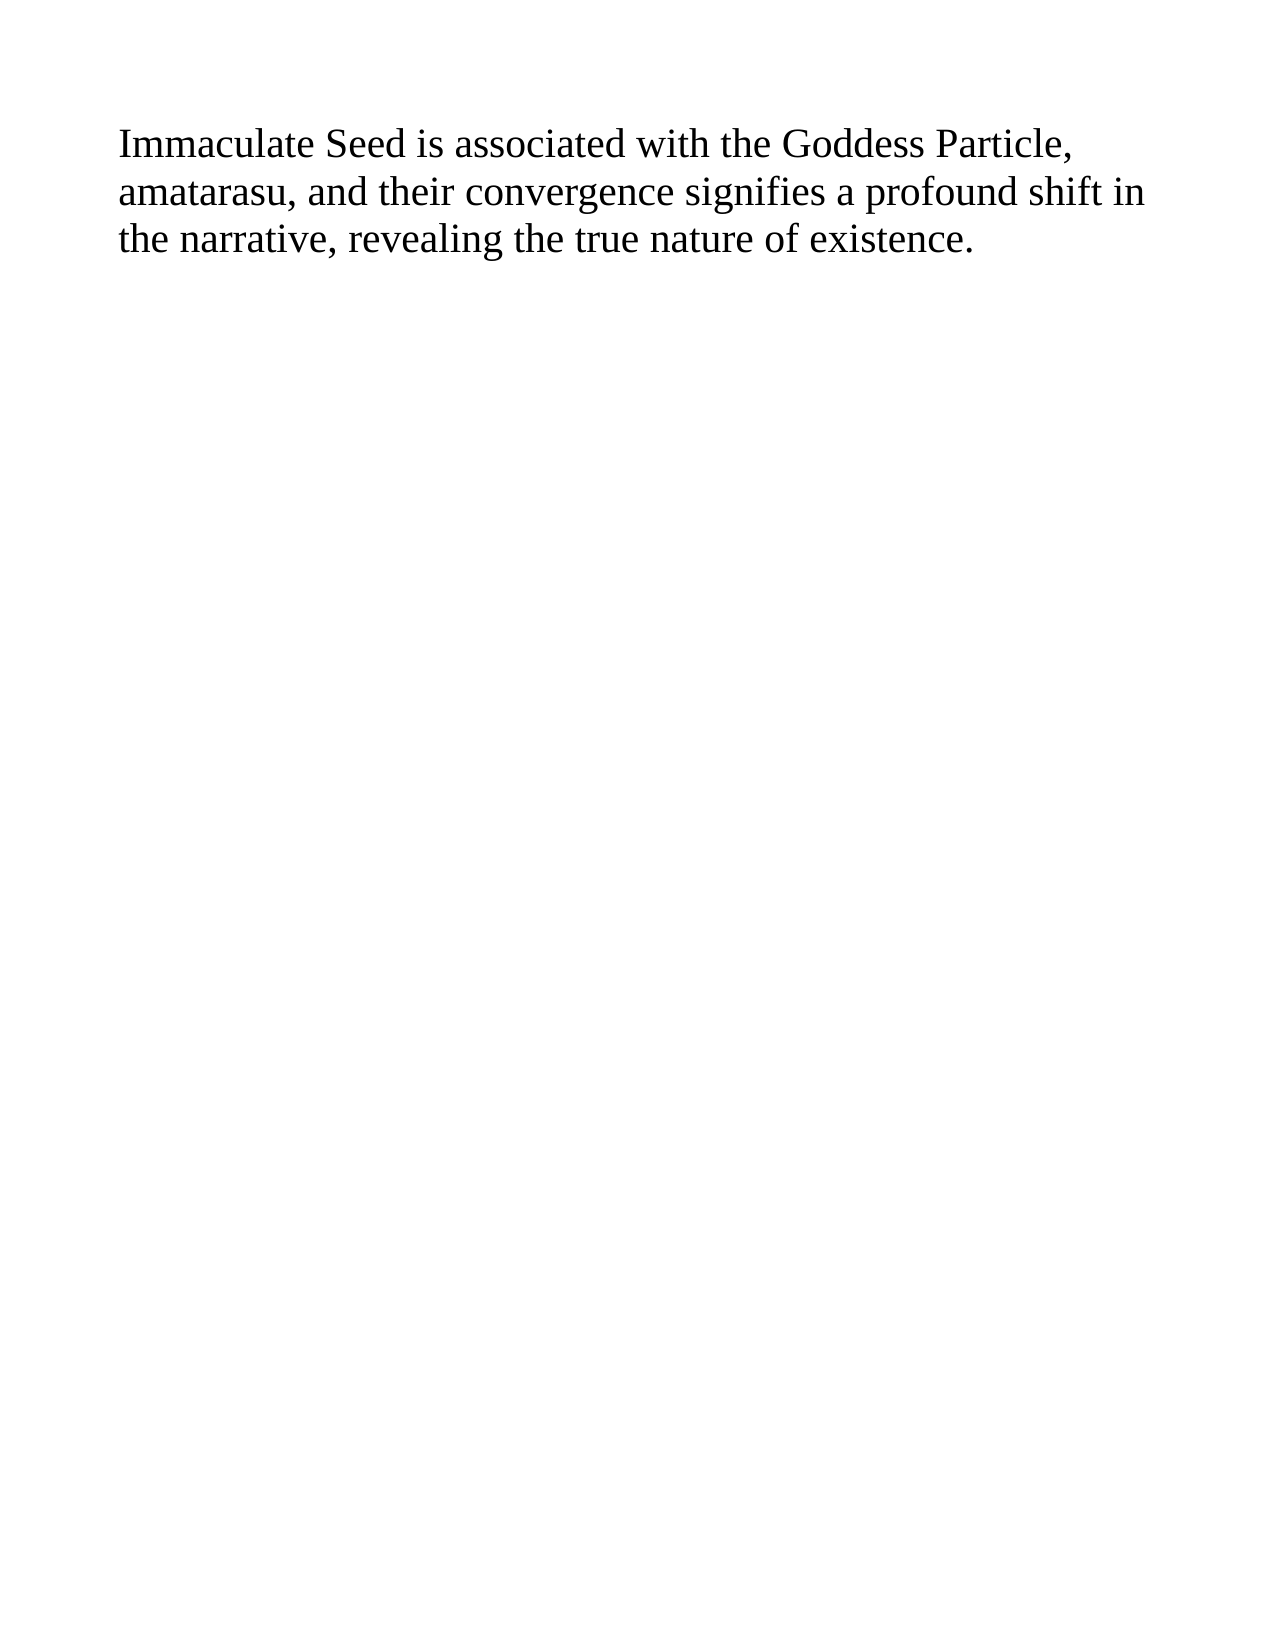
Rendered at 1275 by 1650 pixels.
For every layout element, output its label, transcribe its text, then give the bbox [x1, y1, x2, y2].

text Immaculate Seed is associated with the Goddess Particle, amatarasu, and their convergence signifies a profound shift in the narrative, revealing the true nature of existence. [118, 118, 1157, 262]
